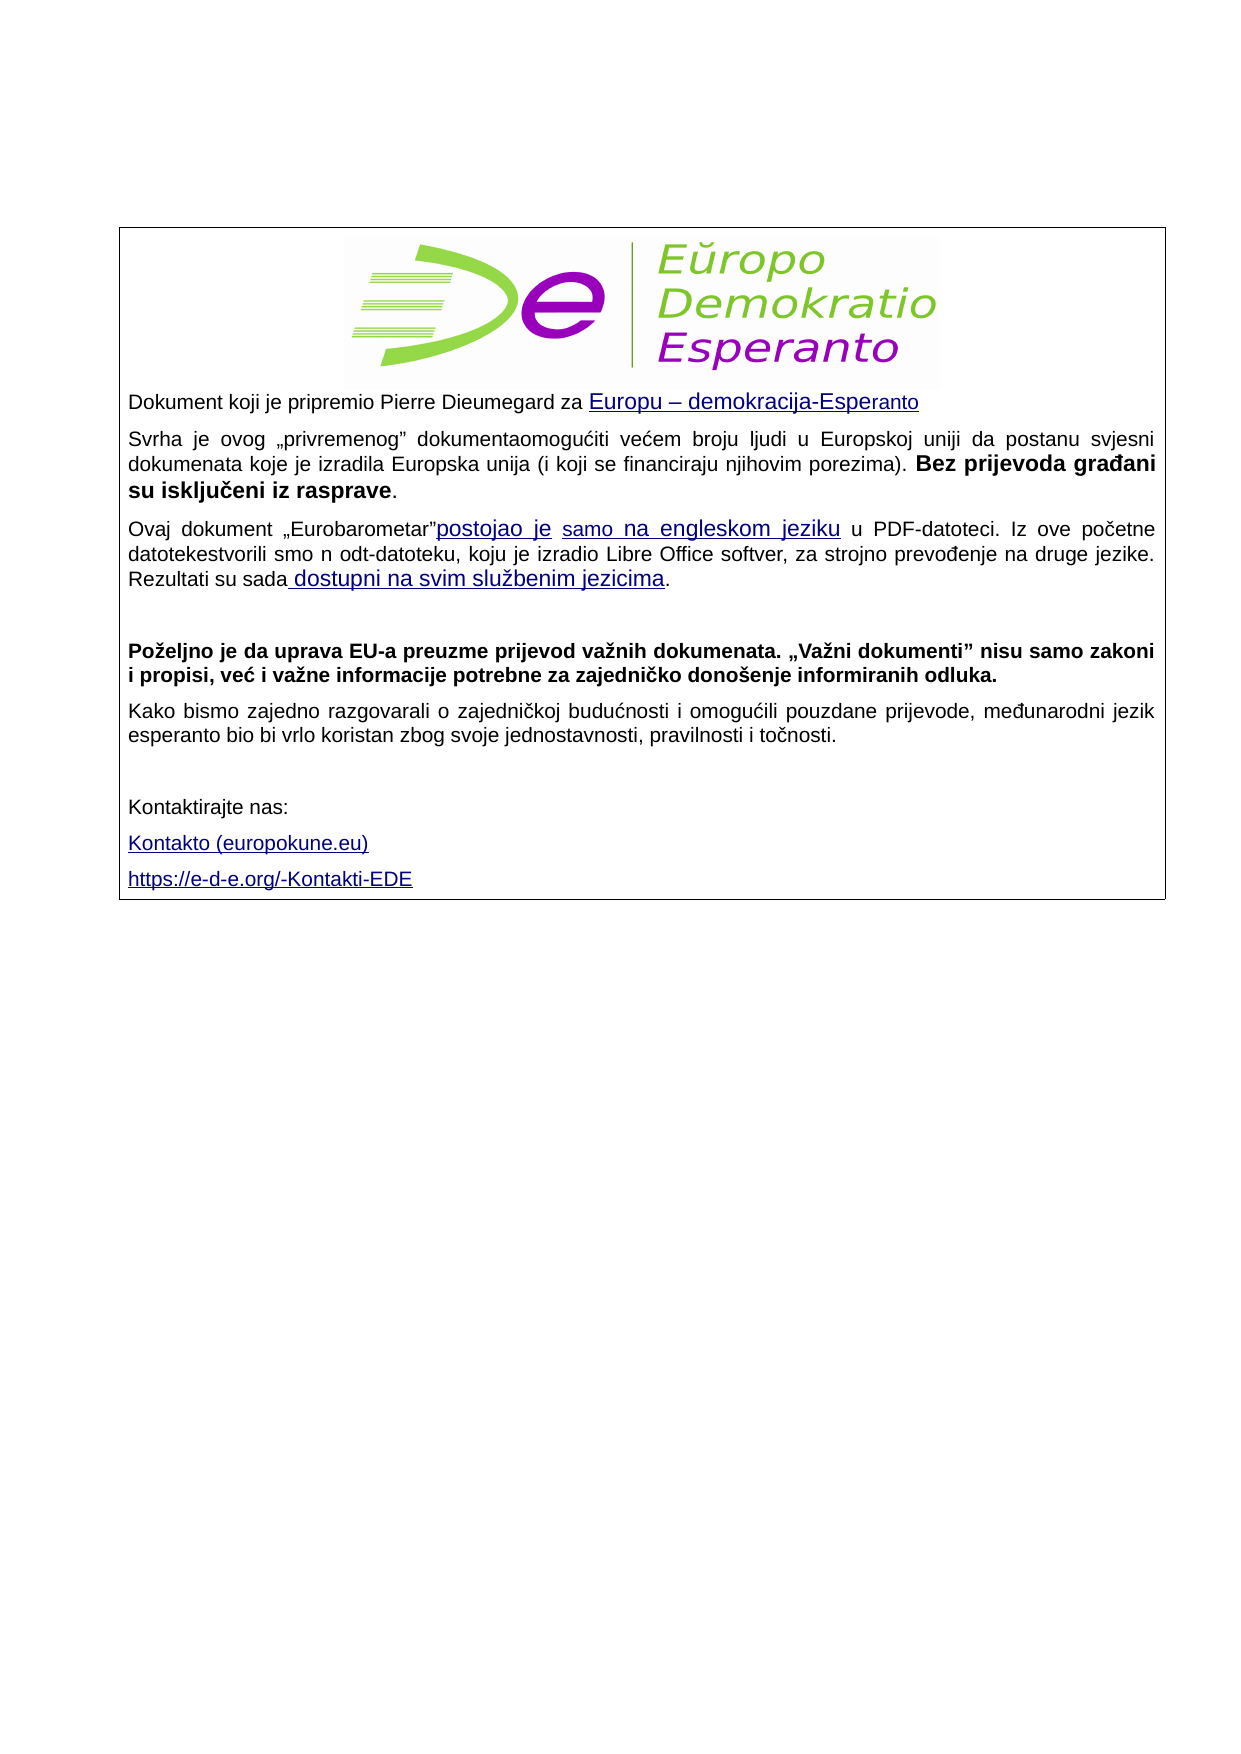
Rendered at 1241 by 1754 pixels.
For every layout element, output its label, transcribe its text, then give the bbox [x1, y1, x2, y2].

text Kako bismo zajedno razgovarali o zajedničkoj budućnosti i omogućili pouzdane prijevode, međunarodni jezik esperanto bio bi vrlo koristan zbog svoje jednostavnosti, pravilnosti i točnosti. [128, 699, 1156, 747]
text https://e-d-e.org/-Kontakti-EDE [128, 866, 1156, 890]
text Poželjno je da uprava EU-a preuzme prijevod važnih dokumenata. „Važni dokumenti” nisu samo zakoni i propisi, već i važne informacije potrebne za zajedničko donošenje informiranih odluka. [128, 639, 1156, 687]
text Svrha je ovog „privremenog” dokumentaomogućiti većem broju ljudi u Europskoj uniji da postanu svjesni dokumenata koje je izradila Europska unija (i koji se financiraju njihovim porezima). Bez prijevoda građani su isključeni iz rasprave. [128, 426, 1156, 503]
text Ovaj dokument „Eurobarometar”postojao je samo na engleskom jeziku u PDF-datoteci. Iz ove početne datotekestvorili smo n odt-datoteku, koju je izradio Libre Office softver, za strojno prevođenje na druge jezike. Rezultati su sada dostupni na svim službenim jezicima. [128, 515, 1156, 592]
text Dokument koji je pripremio Pierre Dieumegard za Europu – demokracija-Esperanto [128, 242, 1156, 414]
text Kontaktirajte nas: [128, 795, 1156, 819]
picture [343, 235, 941, 389]
text Kontakto (europokune.eu) [128, 831, 1156, 854]
